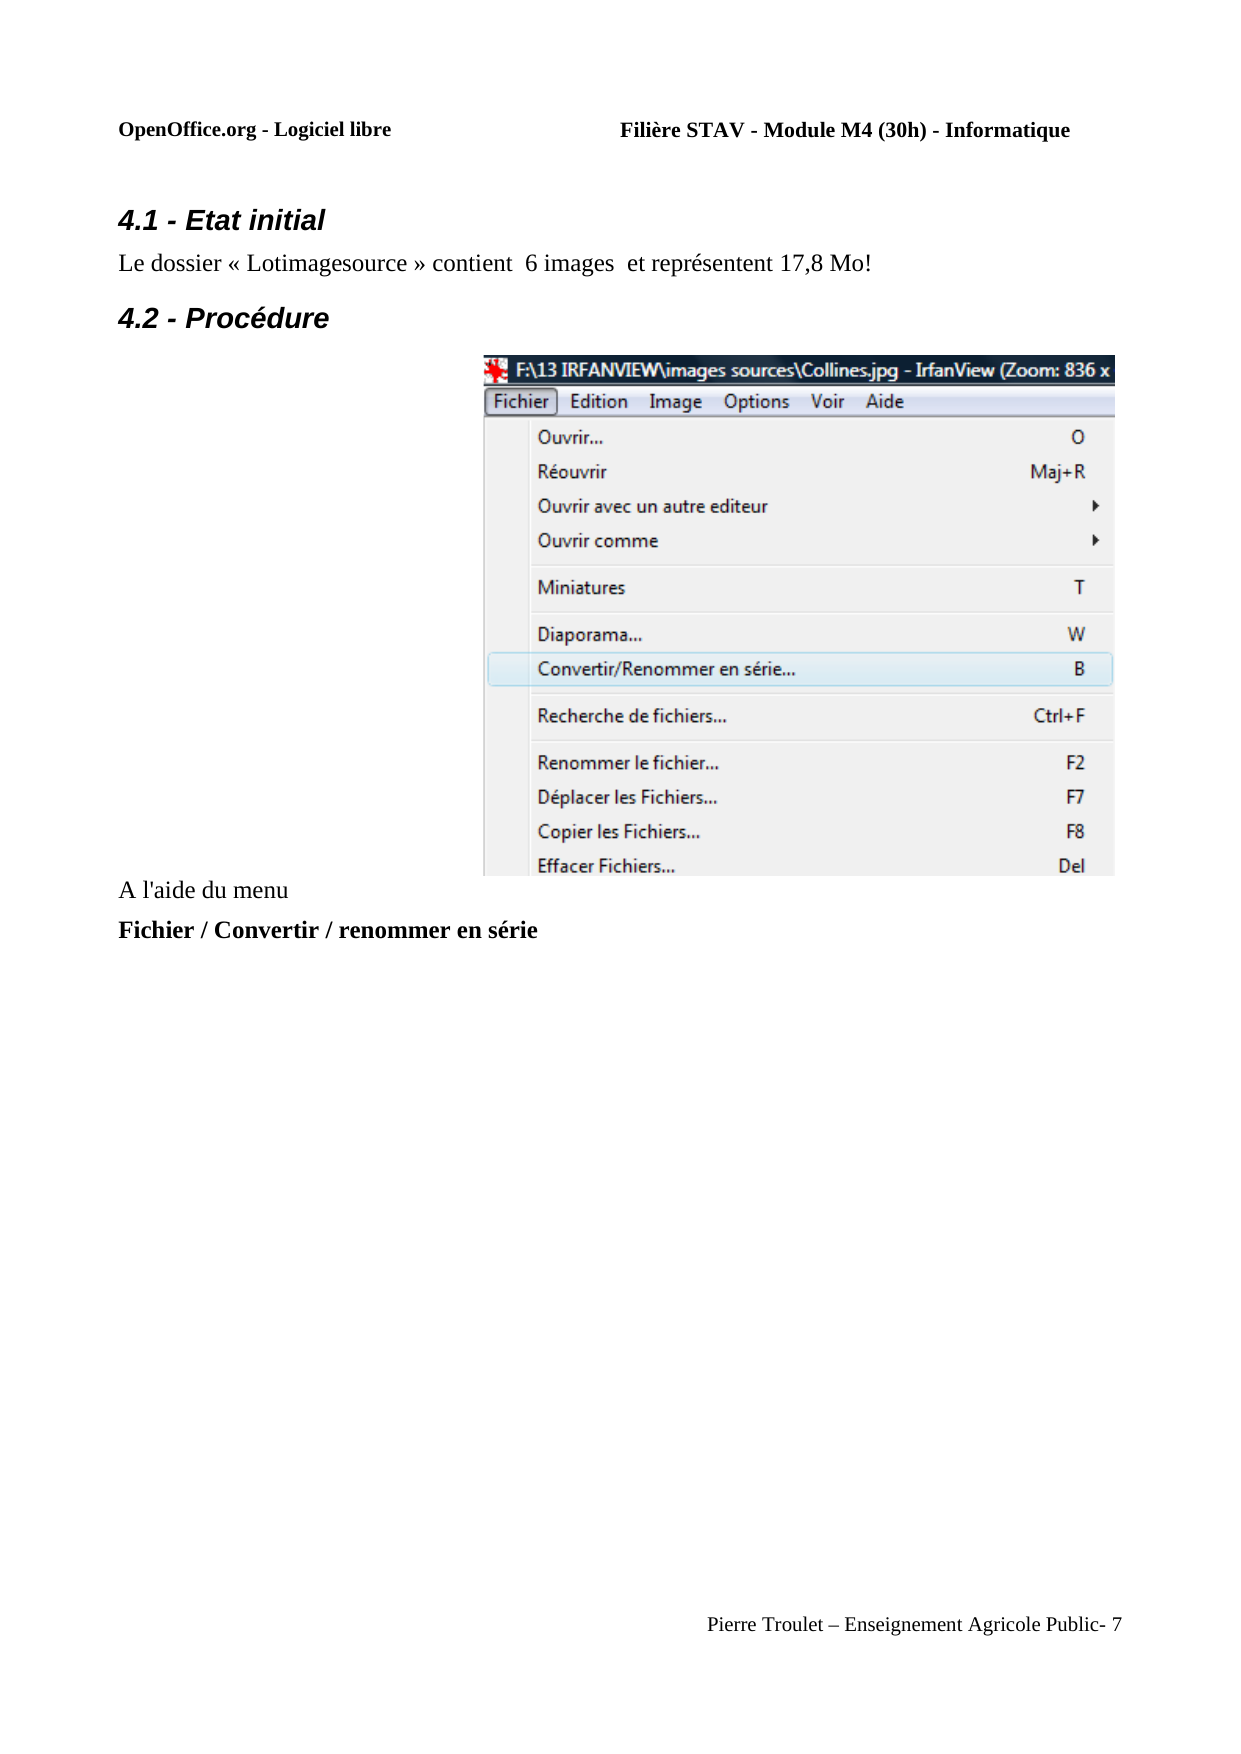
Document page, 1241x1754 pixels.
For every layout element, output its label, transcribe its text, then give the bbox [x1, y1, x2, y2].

subtitle Procédure [118, 302, 1122, 334]
subtitle Etat initial [118, 204, 1122, 237]
picture [483, 355, 1115, 876]
text Le dossier « Lotimagesource » contient 6 images et représentent 17,8 Mo! [118, 249, 1122, 277]
text Fichier / Convertir / renommer en série [118, 916, 1122, 944]
text A l'aide du menu [118, 347, 1122, 903]
